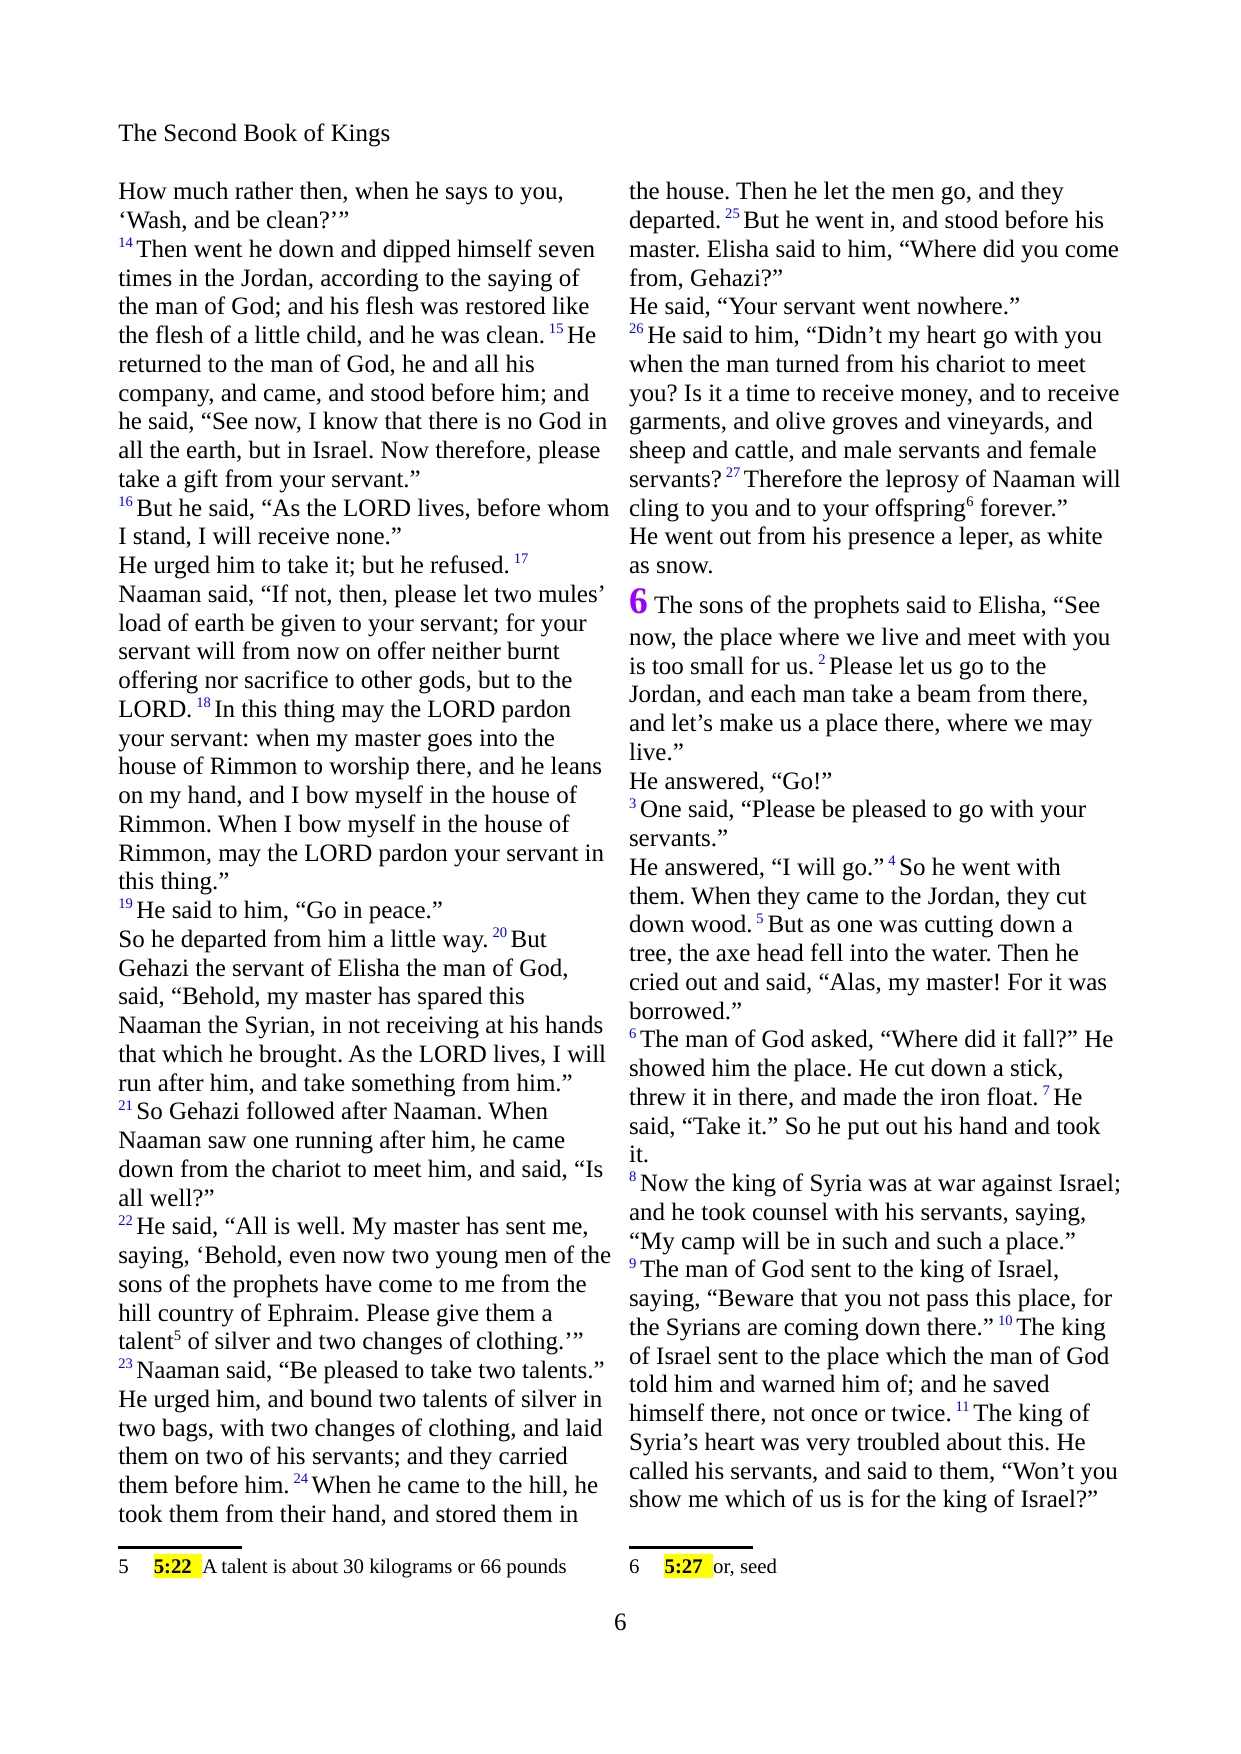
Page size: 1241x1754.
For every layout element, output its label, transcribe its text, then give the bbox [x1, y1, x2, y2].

text 16 But he said, “As the LORD lives, before whom I stand, I will receive none.” [118, 493, 611, 550]
text He went out from his presence a leper, as white as snow. [629, 521, 1122, 579]
text 5:22 A talent is about 30 kilograms or 66 pounds [118, 1553, 611, 1578]
text 19 He said to him, “Go in peace.” [118, 895, 611, 924]
text 14 Then went he down and dipped himself seven times in the Jordan, according to the saying of the man of God; and his flesh was restored like the flesh of a little child, and he was clean. 15 He returned to the man of God, he and all his company, and came, and stood before him; and he said, “See now, I know that there is no God in all the earth, but in Israel. Now therefore, please take a gift from your servant.” [118, 234, 611, 493]
text How much rather then, when he says to you, ‘Wash, and be clean?’” [118, 176, 611, 234]
text 21 So Gehazi followed after Naaman. When Naaman saw one running after him, he came down from the chariot to meet him, and said, “Is all well?” [118, 1096, 611, 1211]
text 3 One said, “Please be pleased to go with your servants.” [629, 794, 1122, 852]
text 5:27 or, seed [629, 1553, 1122, 1578]
text So he departed from him a little way. 20 But Gehazi the servant of Elisha the man of God, said, “Behold, my master has spared this Naaman the Syrian, in not receiving at his hands that which he brought. As the LORD lives, I will run after him, and take something from him.” [118, 924, 611, 1096]
text He answered, “I will go.” 4 So he went with them. When they came to the Jordan, they cut down wood. 5 But as one was cutting down a tree, the axe head fell into the water. Then he cried out and said, “Alas, my master! For it was borrowed.” [629, 852, 1122, 1024]
text He answered, “Go!” [629, 766, 1122, 794]
text He urged him to take it; but he refused. 17 Naaman said, “If not, then, please let two mules’ load of earth be given to your servant; for your servant will from now on offer neither burnt offering nor sacrifice to other gods, but to the LORD. 18 In this thing may the LORD pardon your servant: when my master goes into the house of Rimmon to worship there, and he leans on my hand, and I bow myself in the house of Rimmon. When I bow myself in the house of Rimmon, may the LORD pardon your servant in this thing.” [118, 550, 611, 895]
text He said, “Your servant went nowhere.” [629, 291, 1122, 320]
text 9 The man of God sent to the king of Israel, saying, “Beware that you not pass this place, for the Syrians are coming down there.” 10 The king of Israel sent to the place which the man of God told him and warned him of; and he saved himself there, not once or twice. 11 The king of Syria’s heart was very troubled about this. He called his servants, and said to them, “Won’t you show me which of us is for the king of Israel?” [629, 1254, 1122, 1513]
text 8 Now the king of Syria was at war against Israel; and he took counsel with his servants, saying, “My camp will be in such and such a place.” [629, 1168, 1122, 1254]
text the house. Then he let the men go, and they departed. 25 But he went in, and stood before his master. Elisha said to him, “Where did you come from, Gehazi?” [629, 176, 1122, 291]
text 26 He said to him, “Didn’t my heart go with you when the man turned from his chariot to meet you? Is it a time to receive money, and to receive garments, and olive groves and vineyards, and sheep and cattle, and male servants and female servants? 27 Therefore the leprosy of Naaman will cling to you and to your offspring forever.” [629, 320, 1122, 521]
text 6 The man of God asked, “Where did it fall?” He showed him the place. He cut down a stick, threw it in there, and made the iron float. 7 He said, “Take it.” So he put out his hand and took it. [629, 1024, 1122, 1168]
text 23 Naaman said, “Be pleased to take two talents.” He urged him, and bound two talents of silver in two bags, with two changes of clothing, and laid them on two of his servants; and they carried them before him. 24 When he came to the hill, he took them from their hand, and stored them in [118, 1355, 611, 1528]
text 22 He said, “All is well. My master has sent me, saying, ‘Behold, even now two young men of the sons of the prophets have come to me from the hill country of Ephraim. Please give them a talent of silver and two changes of clothing.’” [118, 1211, 611, 1355]
text 6 The sons of the prophets said to Elisha, “See now, the place where we live and meet with you is too small for us. 2 Please let us go to the Jordan, and each man take a beam from there, and let’s make us a place there, where we may live.” [629, 579, 1122, 766]
